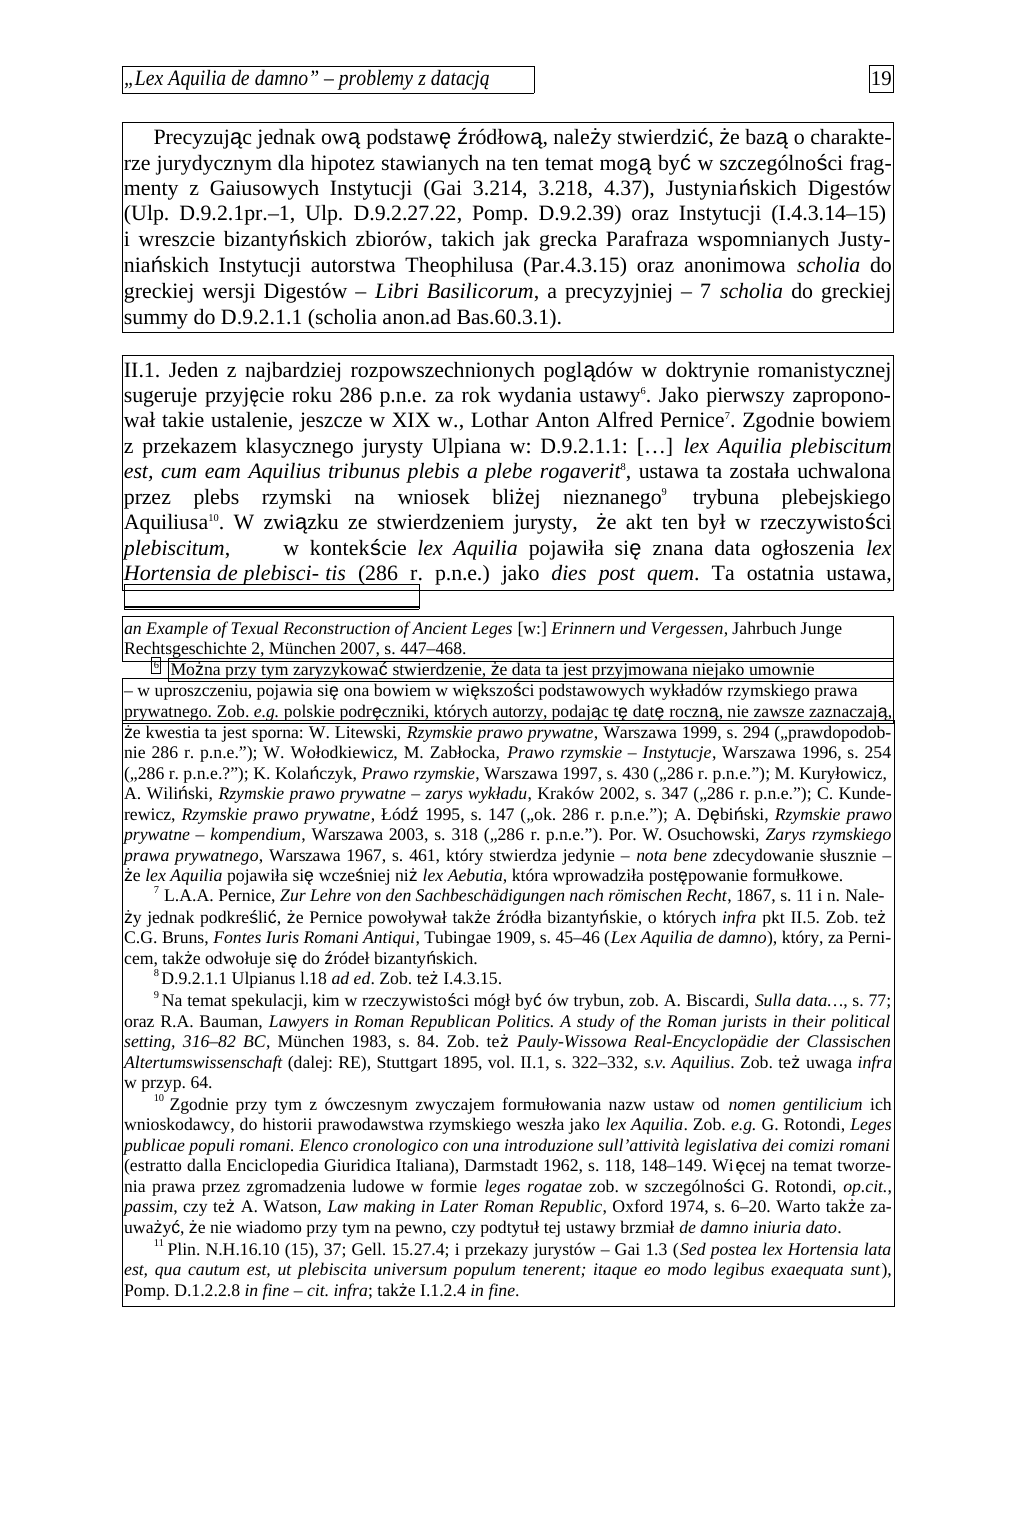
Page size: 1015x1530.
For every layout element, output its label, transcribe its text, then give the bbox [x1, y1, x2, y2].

text 9 Na temat spekulacji, kim w rzeczywistości mógł być ów trybun, zob. A. Biscardi, Sulla data…, s. 77; oraz R.A. Bauman, Lawyers in Roman Republican Politics. A study of the Roman jurists in their political setting, 316–82 BC, München 1983, s. 84. Zob. też Pauly-Wissowa Real-Encyclopädie der Classischen Altertumswissenschaft (dalej: RE), Stuttgart 1895, vol. II.1, s. 322–332, s.v. Aquilius. Zob. też uwaga infra w przyp. 64. [124, 988, 892, 1092]
text an Example of Texual Reconstruction of Ancient Leges [w:] Erinnern und Vergessen, Jahrbuch Junge Rechtsgeschichte 2, München 2007, s. 447–468. [124, 617, 893, 658]
text 7 L.A.A. Pernice, Zur Lehre von den Sachbeschädigungen nach römischen Recht, 1867, s. 11 i n. Nale- [153, 885, 893, 906]
text II.1. Jeden z najbardziej rozpowszechnionych poglądów w doktrynie romanistycznej sugeruje przyjęcie roku 286 p.n.e. za rok wydania ustawy6. Jako pierwszy zapropono- wał takie ustalenie, jeszcze w XIX w., Lothar Anton Alfred Pernice7. Zgodnie bowiem z przekazem klasycznego jurysty Ulpiana w: D.9.2.1.1: […] lex Aquilia plebiscitum est, cum eam Aquilius tribunus plebis a plebe rogaverit8, ustawa ta została uchwalona przez plebs rzymski na wniosek bliżej nieznanego9 trybuna plebejskiego Aquiliusa10. W związku ze stwierdzeniem jurysty, że akt ten był w rzeczywistości plebiscitum, w kontekście lex Aquilia pojawiła się znana data ogłoszenia lex Hortensia de plebisci- tis (286 r. p.n.e.) jako dies post quem. Ta ostatnia ustawa, zgodnie z przekazami11, [124, 356, 892, 590]
text że kwestia ta jest sporna: W. Litewski, Rzymskie prawo prywatne, Warszawa 1999, s. 294 („prawdopodob- nie 286 r. p.n.e.”); W. Wołodkiewicz, M. Zabłocka, Prawo rzymskie – Instytucje, Warszawa 1996, s. 254 („286 r. p.n.e.?”); K. Kolańczyk, Prawo rzymskie, Warszawa 1997, s. 430 („286 r. p.n.e.”); M. Kuryłowicz, [124, 722, 892, 783]
text „Lex Aquilia de damno” – problemy z datacją ustawy [124, 67, 534, 92]
text Można przy tym zaryzykować stwierdzenie, że data ta jest przyjmowana niejako umownie [170, 659, 893, 678]
text 6 [153, 659, 160, 671]
text 19 [871, 66, 893, 90]
text 11 Plin. N.H.16.10 (15), 37; Gell. 15.27.4; i przekazy jurystów – Gai 1.3 (Sed postea lex Hortensia lata est, qua cautum est, ut plebiscita universum populum tenerent; itaque eo modo legibus exaequata sunt), Pomp. D.1.2.2.8 in fine – cit. infra; także I.1.2.4 in fine. [124, 1237, 892, 1300]
text Precyzując jednak ową podstawę źródłową, należy stwierdzić, że bazą o charakte- rze jurydycznym dla hipotez stawianych na ten temat mogą być w szczególności frag- menty z Gaiusowych Instytucji (Gai 3.214, 3.218, 4.37), Justyniańskich Digestów (Ulp. D.9.2.1pr.–1, Ulp. D.9.2.27.22, Pomp. D.9.2.39) oraz Instytucji (I.4.3.14–15) [124, 124, 892, 226]
text C.G. Bruns, Fontes Iuris Romani Antiqui, Tubingae 1909, s. 45–46 (Lex Aquilia de damno), który, za Perni- cem, także odwołuje się do źródeł bizantyńskich. [124, 927, 892, 968]
text 10 Zgodnie przy tym z ówczesnym zwyczajem formułowania nazw ustaw od nomen gentilicium ich wnioskodawcy, do historii prawodawstwa rzymskiego weszła jako lex Aquilia. Zob. e.g. G. Rotondi, Leges publicae populi romani. Elenco cronologico con una introduzione sull’attività legislativa dei comizi romani (estratto dalla Enciclopedia Giuridica Italiana), Darmstadt 1962, s. 118, 148–149. Więcej na temat tworze- nia prawa przez zgromadzenia ludowe w formie leges rogatae zob. w szczególności G. Rotondi, op.cit., passim, czy też A. Watson, Law making in Later Roman Republic, Oxford 1974, s. 6–20. Warto także za- uważyć, że nie wiadomo przy tym na pewno, czy podtytuł tej ustawy brzmiał de damno iniuria dato. [124, 1092, 892, 1237]
text i wreszcie bizantyńskich zbiorów, takich jak grecka Parafraza wspomnianych Justy- niańskich Instytucji autorstwa Theophilusa (Par.4.3.15) oraz anonimowa scholia do greckiej wersji Digestów – Libri Basilicorum, a precyzyjniej – 7 scholia do greckiej summy do D.9.2.1.1 (scholia anon.ad Bas.60.3.1). [124, 226, 892, 329]
text 8 D.9.2.1.1 Ulpianus l.18 ad ed. Zob. też I.4.3.15. [153, 968, 893, 988]
text A. Wiliński, Rzymskie prawo prywatne – zarys wykładu, Kraków 2002, s. 347 („286 r. p.n.e.”); C. Kunde- rewicz, Rzymskie prawo prywatne, Łódź 1995, s. 147 („ok. 286 r. p.n.e.”); A. Dębiński, Rzymskie prawo prywatne – kompendium, Warszawa 2003, s. 318 („286 r. p.n.e.”). Por. W. Osuchowski, Zarys rzymskiego prawa prywatnego, Warszawa 1967, s. 461, który stwierdza jedynie – nota bene zdecydowanie słusznie – że lex Aquilia pojawiła się wcześniej niż lex Aebutia, która wprowadziła postępowanie formułkowe. [124, 783, 892, 885]
text – w uproszczeniu, pojawia się ona bowiem w większości podstawowych wykładów rzymskiego prawa prywatnego. Zob. e.g. polskie podręczniki, których autorzy, podając tę datę roczną, nie zawsze zaznaczają, [124, 680, 893, 720]
text ży jednak podkreślić, że Pernice powoływał także źródła bizantyńskie, o których infra pkt II.5. Zob. też [124, 906, 893, 927]
